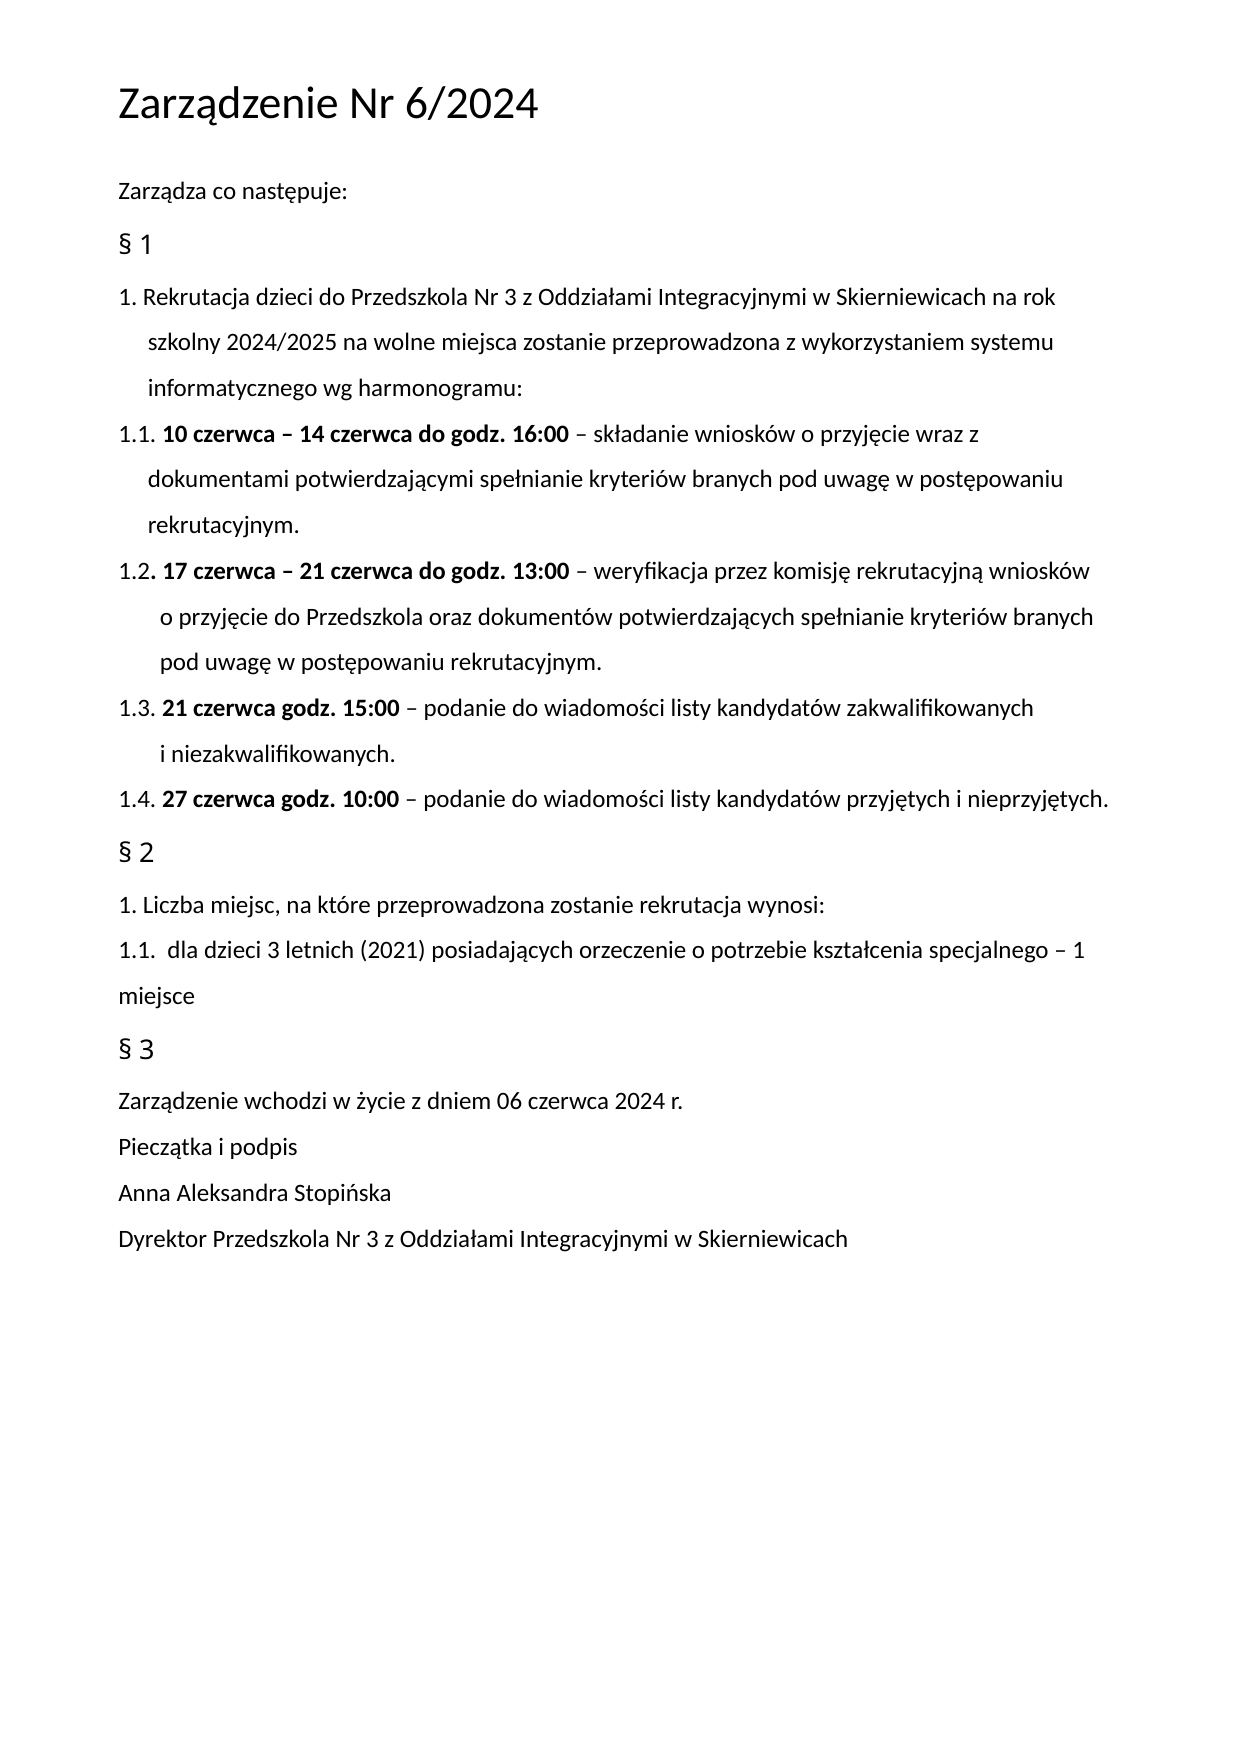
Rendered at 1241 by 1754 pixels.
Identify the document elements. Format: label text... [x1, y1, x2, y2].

subtitle § 2 [118, 833, 1122, 870]
text 1.1. dla dzieci 3 letnich (2021) posiadających orzeczenie o potrzebie kształcenia specjalnego – 1 miejsce [118, 934, 1122, 1011]
text Pieczątka i podpis [118, 1131, 1122, 1162]
text Anna Aleksandra Stopińska [118, 1177, 1122, 1207]
text Zarządza co następuje: [118, 175, 1122, 206]
text 1. Liczba miejsc, na które przeprowadzona zostanie rekrutacja wynosi: [118, 889, 1122, 919]
text 1.4. 27 czerwca godz. 10:00 – podanie do wiadomości listy kandydatów przyjętych i nieprzyjętych. [118, 784, 1122, 814]
text Dyrektor Przedszkola Nr 3 z Oddziałami Integracyjnymi w Skierniewicach [118, 1223, 1122, 1253]
subtitle § 3 [118, 1030, 1122, 1067]
text 1.2. 17 czerwca – 21 czerwca do godz. 13:00 – weryfikacja przez komisję rekrutacyjną wniosków o przyjęcie do Przedszkola oraz dokumentów potwierdzających spełnianie kryteriów branych pod uwagę w postępowaniu rekrutacyjnym. [118, 555, 1122, 677]
text Zarządzenie wchodzi w życie z dniem 06 czerwca 2024 r. [118, 1086, 1122, 1116]
subtitle § 1 [118, 225, 1122, 262]
text 1.3. 21 czerwca godz. 15:00 – podanie do wiadomości listy kandydatów zakwalifikowanych i niezakwalifikowanych. [118, 692, 1122, 768]
text 1.1. 10 czerwca – 14 czerwca do godz. 16:00 – składanie wniosków o przyjęcie wraz z dokumentami potwierdzającymi spełnianie kryteriów branych pod uwagę w postępowaniu rekrutacyjnym. [118, 418, 1122, 540]
text 1. Rekrutacja dzieci do Przedszkola Nr 3 z Oddziałami Integracyjnymi w Skierniewicach na rok szkolny 2024/2025 na wolne miejsca zostanie przeprowadzona z wykorzystaniem systemu informatycznego wg harmonogramu: [118, 281, 1122, 403]
